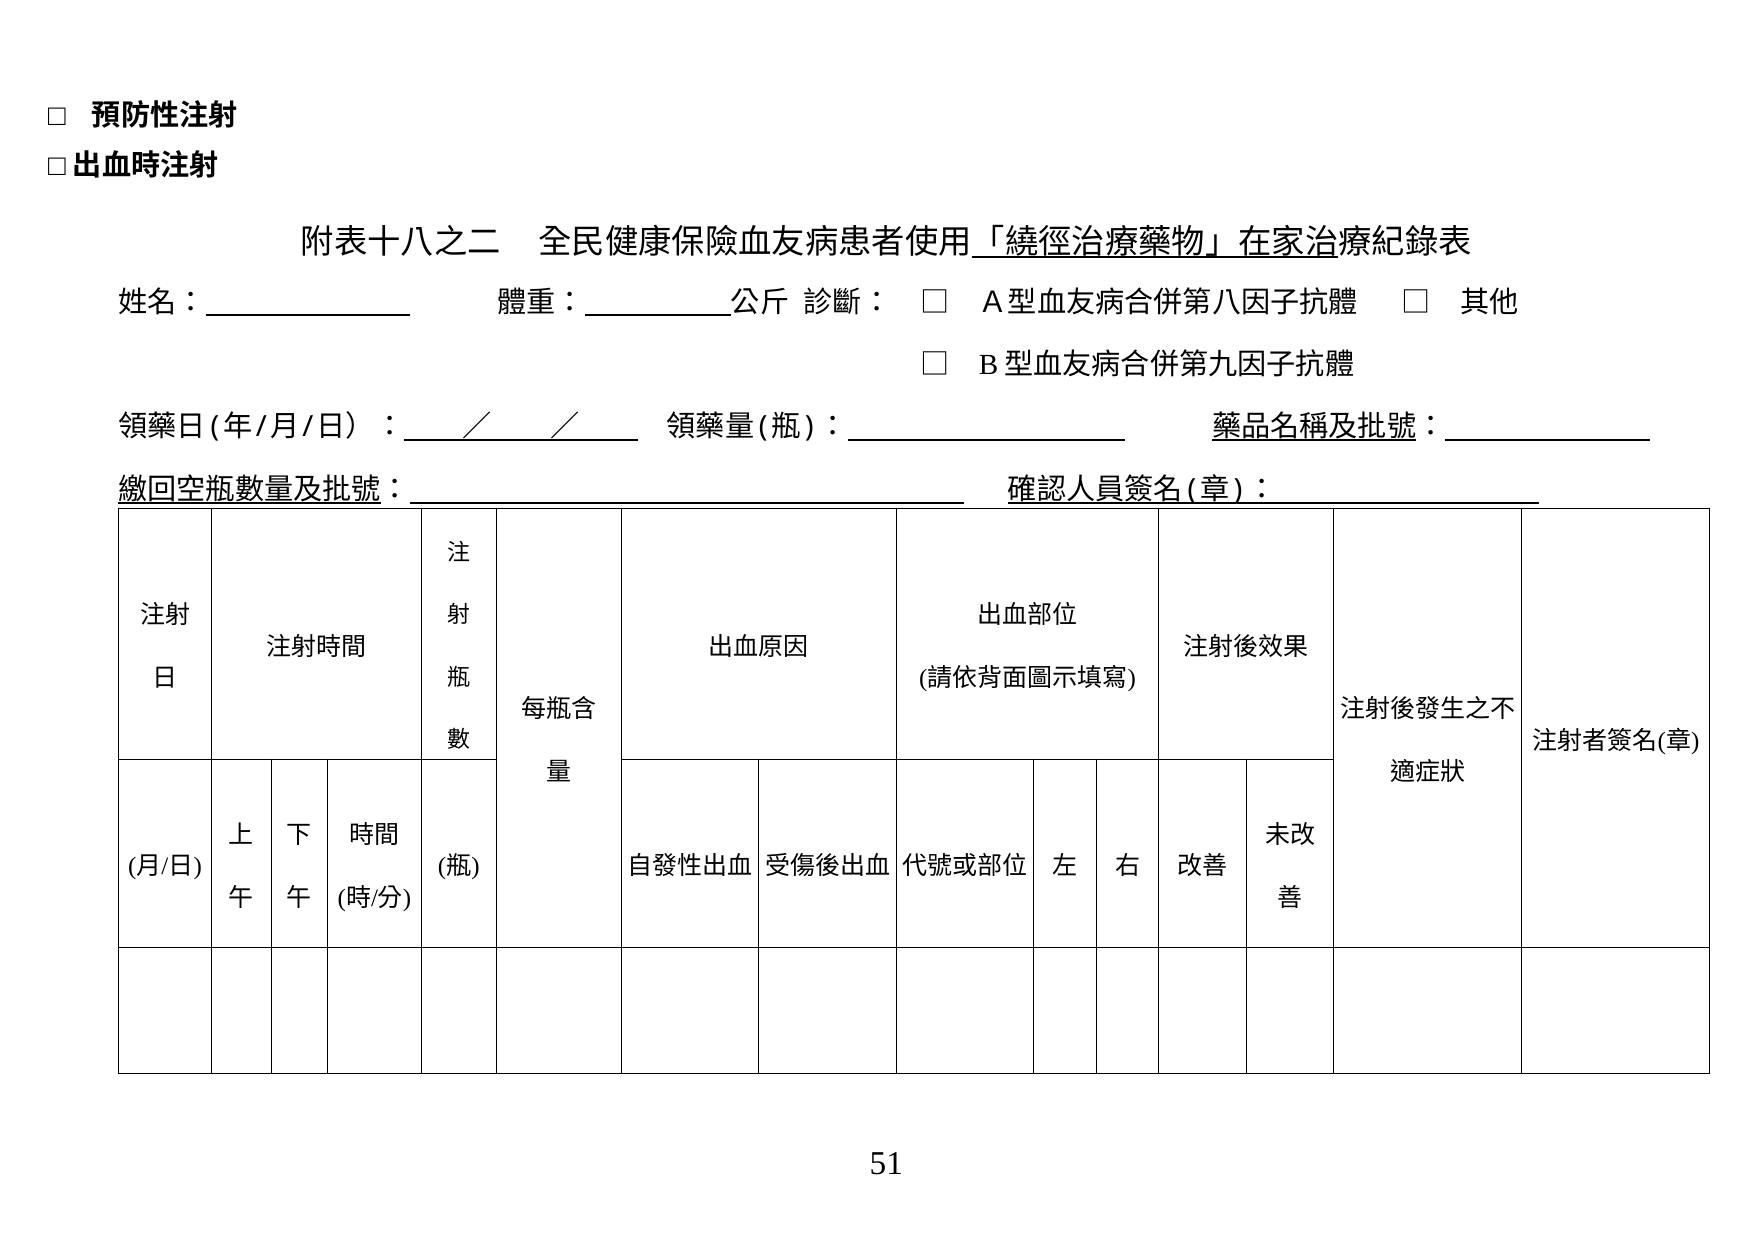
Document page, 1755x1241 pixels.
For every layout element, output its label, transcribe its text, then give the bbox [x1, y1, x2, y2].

table_cell [272, 948, 327, 1073]
table_cell [1522, 948, 1709, 1073]
table_cell 下午 [272, 760, 327, 947]
table_cell (月/日) [119, 760, 211, 947]
text □ B型血友病合併第九因子抗體 [118, 320, 1654, 383]
text □ 出血時注射 [48, 135, 313, 185]
table_cell [759, 948, 896, 1073]
table_cell 上午 [212, 760, 271, 947]
table_header 出血部位 (請依背面圖示填寫) [897, 509, 1158, 759]
table_cell [328, 948, 421, 1073]
table_cell [622, 948, 758, 1073]
table_cell 自發性出血 [622, 760, 758, 947]
table_cell [1334, 948, 1521, 1073]
text 附表十八之二 全民健康保險血友病患者使用「繞徑治療藥物」在家治療紀錄表 [118, 195, 1654, 258]
table_cell [1159, 948, 1246, 1073]
table_cell [212, 948, 271, 1073]
table_header 注射者簽名(章) [1522, 509, 1709, 947]
table_cell [897, 948, 1033, 1073]
table_cell 改善 [1159, 760, 1246, 947]
table_cell [1247, 948, 1333, 1073]
table_cell 代號或部位 [897, 760, 1033, 947]
table_cell [422, 948, 496, 1073]
table_cell [1097, 948, 1158, 1073]
table_header 注射日 [119, 509, 211, 759]
table_header 出血原因 [622, 509, 896, 759]
table_cell 右 [1097, 760, 1158, 947]
table_header 注射時間 [212, 509, 421, 759]
text 領藥日(年/月/日）： ／ ／ 領藥量(瓶)： 藥品名稱及批號： [118, 383, 1654, 445]
table_cell 未改善 [1247, 760, 1333, 947]
text 繳回空瓶數量及批號： 確認人員簽名(章)： [118, 445, 1654, 508]
table_cell 左 [1034, 760, 1096, 947]
text 姓名： 體重： 公斤 診斷： □ Ａ型血友病合併第八因子抗體 □ 其他 [118, 258, 1654, 320]
table_header 注射後發生之不適症狀 [1334, 509, 1521, 947]
table_cell [497, 948, 621, 1073]
table_cell 受傷後出血 [759, 760, 896, 947]
table_header 注射後效果 [1159, 509, 1333, 759]
table_cell [119, 948, 211, 1073]
table_cell [1034, 948, 1096, 1073]
table_cell (瓶) [422, 760, 496, 947]
list 預防性注射 [48, 85, 313, 135]
table_cell 時間 (時/分) [328, 760, 421, 947]
table_header 每瓶含量 [497, 509, 621, 947]
table_header 注射瓶數 [422, 509, 496, 759]
